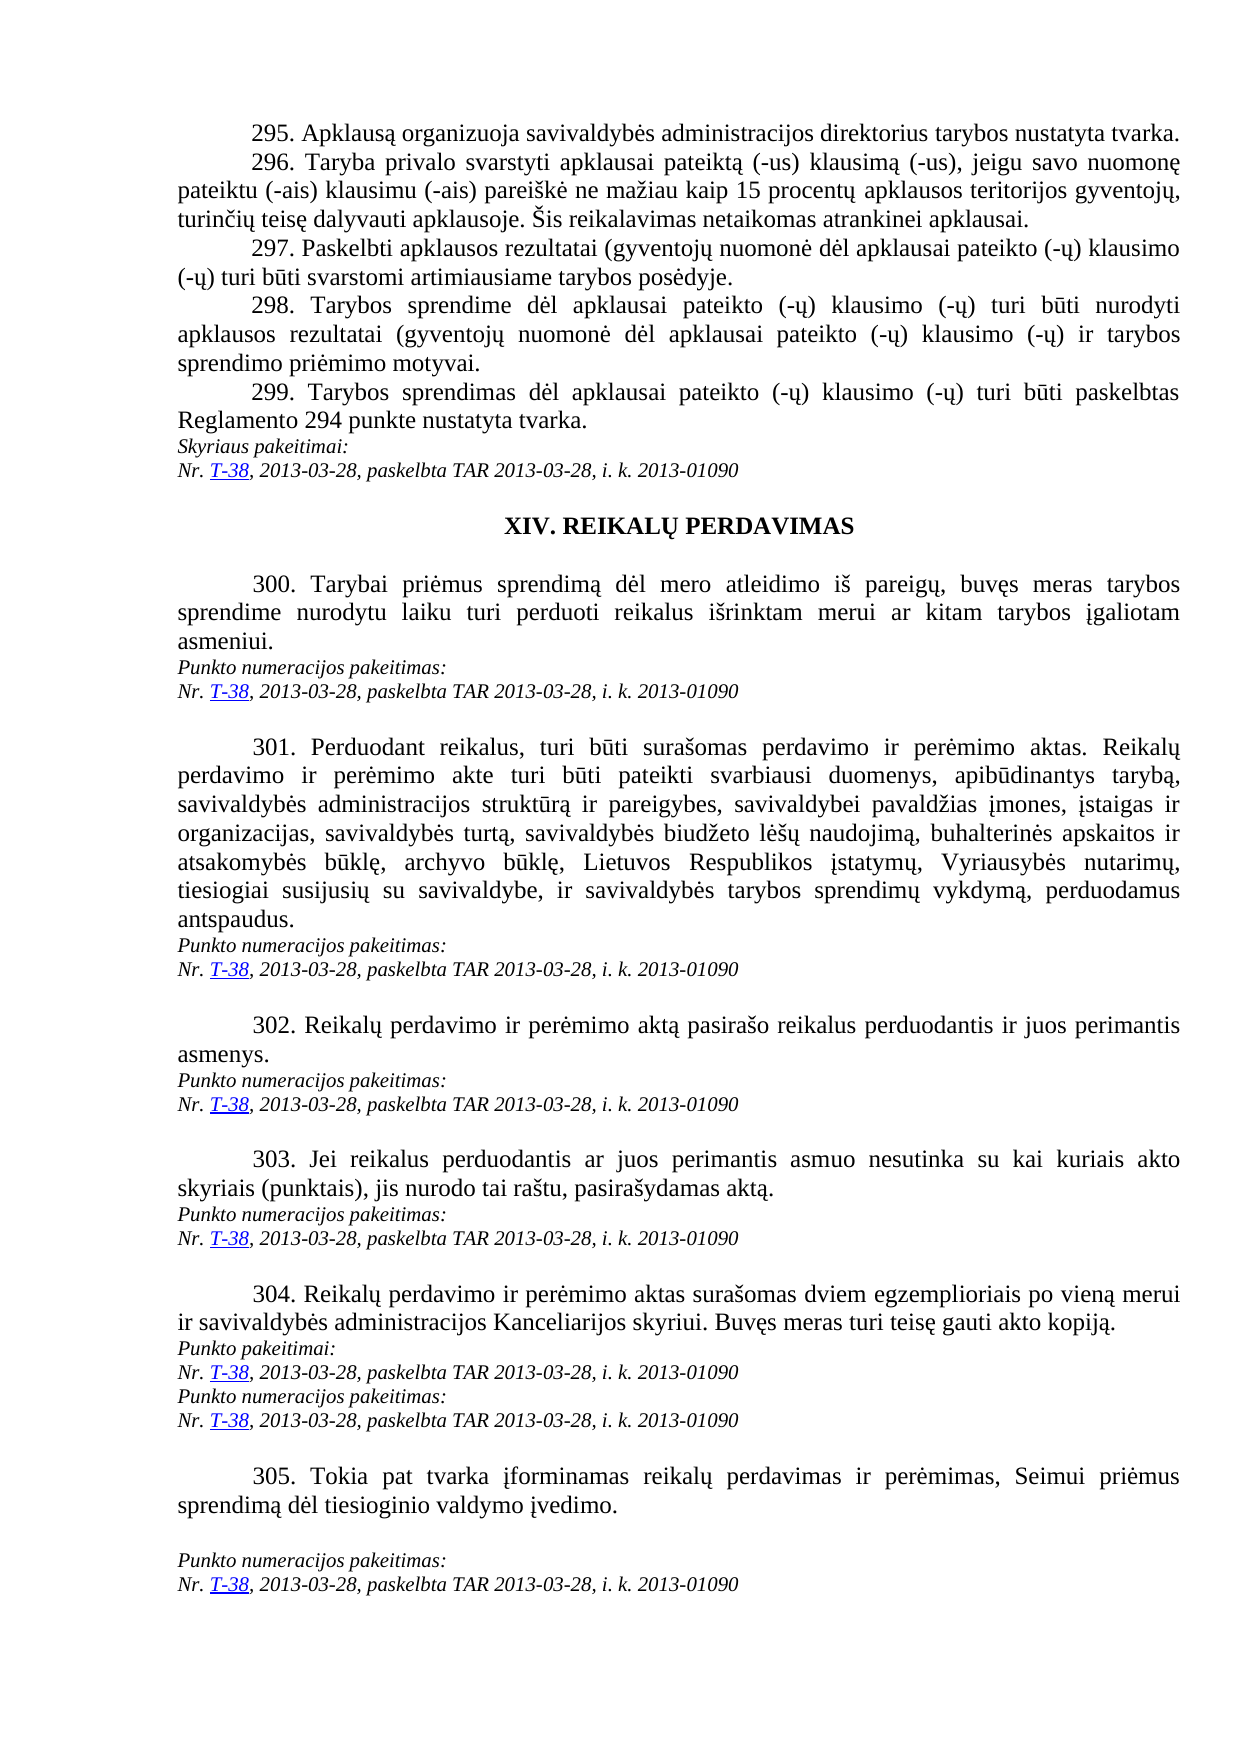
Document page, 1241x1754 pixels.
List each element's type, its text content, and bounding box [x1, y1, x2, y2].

text Nr. T-38, 2013-03-28, paskelbta TAR 2013-03-28, i. k. 2013-01090 [177, 679, 1181, 703]
text 305. Tokia pat tvarka įforminamas reikalų perdavimas ir perėmimas, Seimui priėmus sprendimą dėl tiesioginio valdymo įvedimo. [177, 1461, 1181, 1519]
text Nr. T-38, 2013-03-28, paskelbta TAR 2013-03-28, i. k. 2013-01090 [177, 1226, 1181, 1250]
text 302. Reikalų perdavimo ir perėmimo aktą pasirašo reikalus perduodantis ir juos perimantis asmenys. [177, 1010, 1181, 1067]
text Skyriaus pakeitimai: [177, 434, 1181, 458]
text 299. Tarybos sprendimas dėl apklausai pateikto (-ų) klausimo (-ų) turi būti paskelbtas Reglamento 294 punkte nustatyta tvarka. [177, 377, 1181, 434]
text Punkto numeracijos pakeitimas: [177, 655, 1181, 679]
text 298. Tarybos sprendime dėl apklausai pateikto (-ų) klausimo (-ų) turi būti nurodyti apklausos rezultatai (gyventojų nuomonė dėl apklausai pateikto (-ų) klausimo (-ų) ir tarybos sprendimo priėmimo motyvai. [177, 291, 1181, 377]
text 296. Taryba privalo svarstyti apklausai pateiktą (-us) klausimą (-us), jeigu savo nuomonę pateiktu (-ais) klausimu (-ais) pareiškė ne mažiau kaip 15 procentų apklausos teritorijos gyventojų, turinčių teisę dalyvauti apklausoje. Šis reikalavimas netaikomas atrankinei apklausai. [177, 147, 1181, 233]
text Nr. T-38, 2013-03-28, paskelbta TAR 2013-03-28, i. k. 2013-01090 [177, 957, 1181, 981]
text 301. Perduodant reikalus, turi būti surašomas perdavimo ir perėmimo aktas. Reikalų perdavimo ir perėmimo akte turi būti pateikti svarbiausi duomenys, apibūdinantys tarybą, savivaldybės administracijos struktūrą ir pareigybes, savivaldybei pavaldžias įmones, įstaigas ir organizacijas, savivaldybės turtą, savivaldybės biudžeto lėšų naudojimą, buhalterinės apskaitos ir atsakomybės būklę, archyvo būklę, Lietuvos Respublikos įstatymų, Vyriausybės nutarimų, tiesiogiai susijusių su savivaldybe, ir savivaldybės tarybos sprendimų vykdymą, perduodamus antspaudus. [177, 732, 1181, 933]
text Punkto pakeitimai: [177, 1336, 1181, 1360]
text XIV. Reikalų perdavimas [177, 511, 1181, 540]
text Nr. T-38, 2013-03-28, paskelbta TAR 2013-03-28, i. k. 2013-01090 [177, 1360, 1181, 1384]
text 304. Reikalų perdavimo ir perėmimo aktas surašomas dviem egzemplioriais po vieną merui ir savivaldybės administracijos Kanceliarijos skyriui. Buvęs meras turi teisę gauti akto kopiją. [177, 1279, 1181, 1336]
text Punkto numeracijos pakeitimas: [177, 1384, 1181, 1408]
text 295. Apklausą organizuoja savivaldybės administracijos direktorius tarybos nustatyta tvarka. [177, 118, 1181, 147]
text Punkto numeracijos pakeitimas: [177, 1547, 1181, 1572]
text 303. Jei reikalus perduodantis ar juos perimantis asmuo nesutinka su kai kuriais akto skyriais (punktais), jis nurodo tai raštu, pasirašydamas aktą. [177, 1144, 1181, 1202]
text Nr. T-38, 2013-03-28, paskelbta TAR 2013-03-28, i. k. 2013-01090 [177, 1092, 1181, 1116]
text Punkto numeracijos pakeitimas: [177, 1202, 1181, 1226]
text Nr. T-38, 2013-03-28, paskelbta TAR 2013-03-28, i. k. 2013-01090 [177, 1572, 1181, 1596]
text 297. Paskelbti apklausos rezultatai (gyventojų nuomonė dėl apklausai pateikto (-ų) klausimo (-ų) turi būti svarstomi artimiausiame tarybos posėdyje. [177, 233, 1181, 291]
text Nr. T-38, 2013-03-28, paskelbta TAR 2013-03-28, i. k. 2013-01090 [177, 1408, 1181, 1432]
text 300. Tarybai priėmus sprendimą dėl mero atleidimo iš pareigų, buvęs meras tarybos sprendime nurodytu laiku turi perduoti reikalus išrinktam merui ar kitam tarybos įgaliotam asmeniui. [177, 569, 1181, 655]
text Punkto numeracijos pakeitimas: [177, 1067, 1181, 1092]
text Nr. T-38, 2013-03-28, paskelbta TAR 2013-03-28, i. k. 2013-01090 [177, 458, 1181, 482]
text Punkto numeracijos pakeitimas: [177, 933, 1181, 957]
